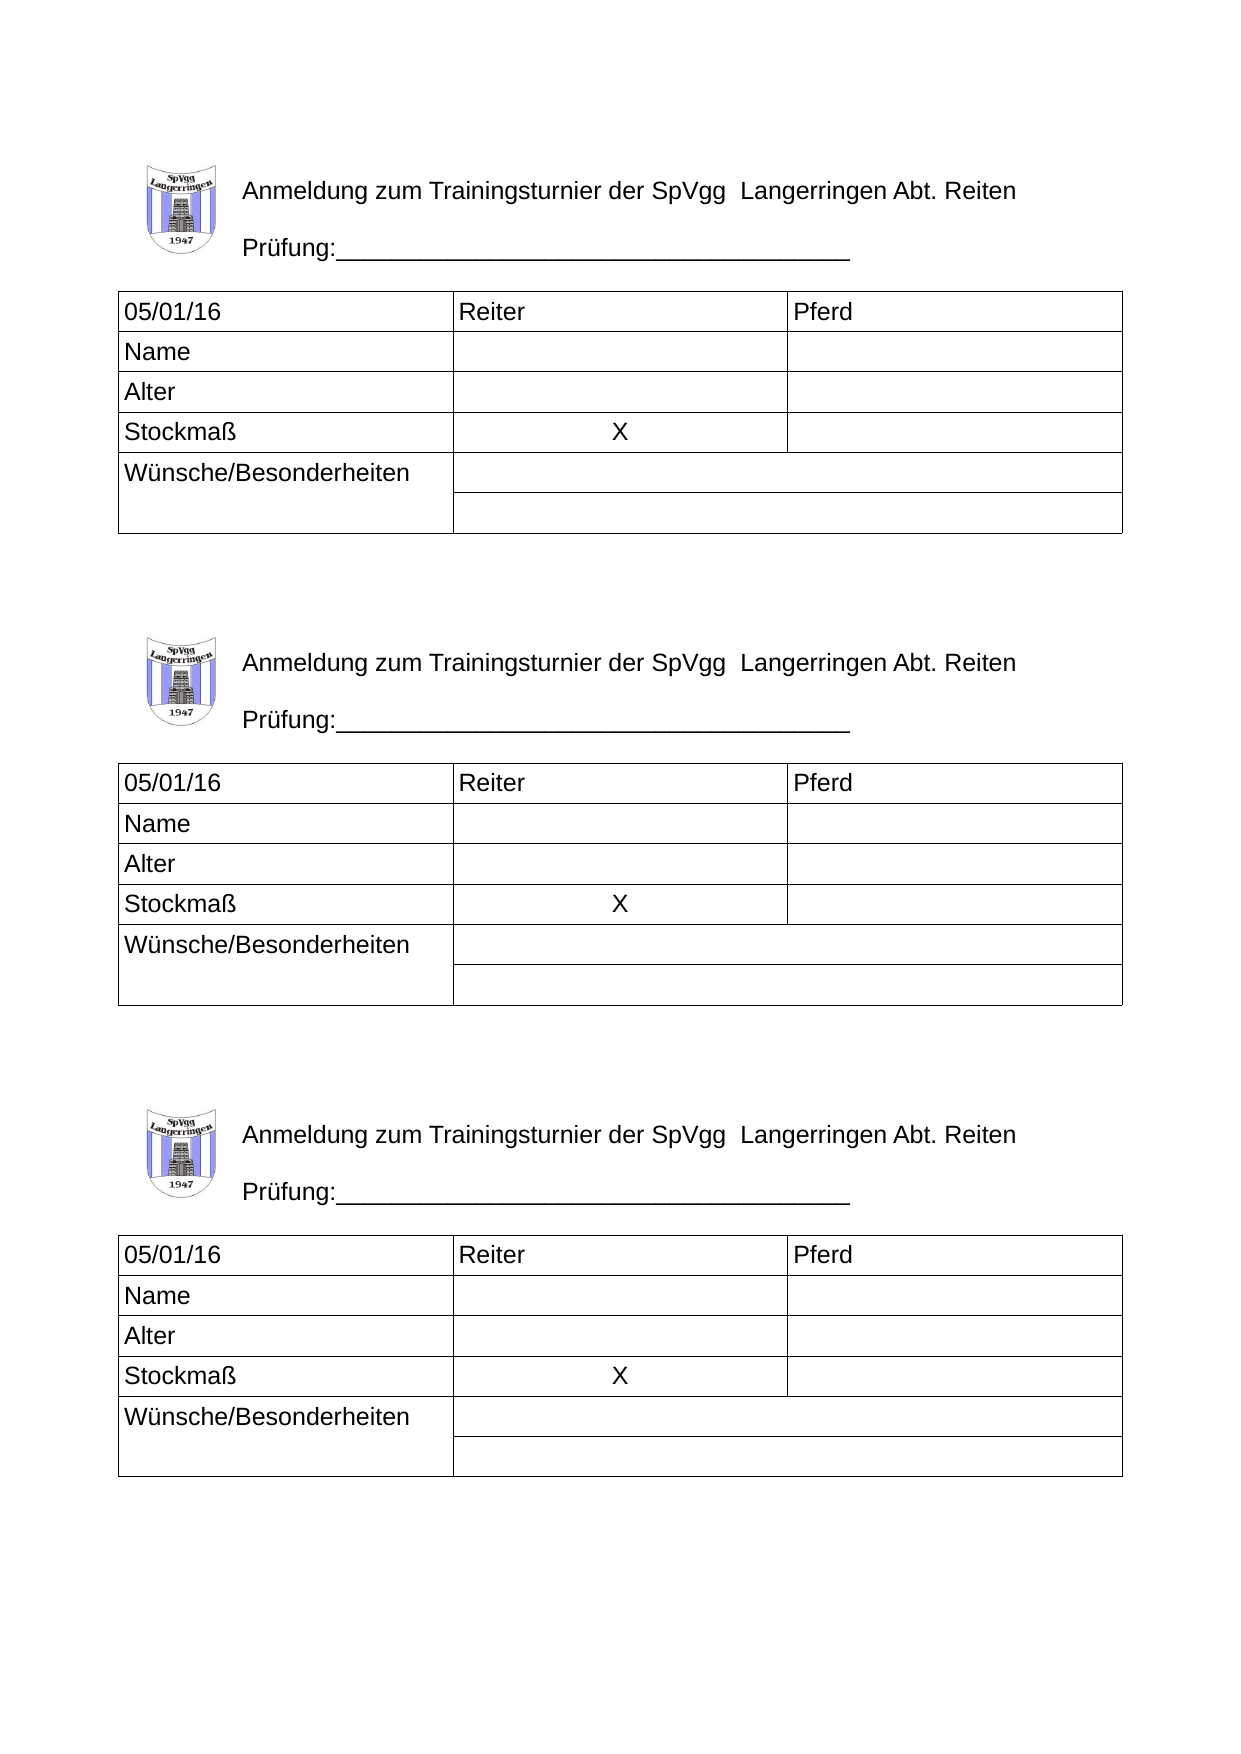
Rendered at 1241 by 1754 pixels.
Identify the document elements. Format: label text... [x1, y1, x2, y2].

table_cell [788, 413, 1122, 452]
table_cell X [454, 885, 787, 924]
picture [138, 157, 222, 259]
table_cell [454, 1316, 787, 1356]
table_cell [788, 885, 1122, 924]
table_header Pferd [788, 292, 1122, 331]
table_header Pferd [788, 764, 1122, 803]
table_cell Wünsche/Besonderheiten [119, 925, 453, 1004]
table_cell [454, 965, 1122, 1004]
table_cell Name [119, 332, 453, 371]
table_cell [788, 804, 1122, 843]
table_cell [788, 1276, 1122, 1315]
table_cell X [454, 1357, 787, 1396]
table_cell [454, 804, 787, 843]
table_header Reiter [454, 1236, 787, 1275]
text Prüfung:_____________________________________ [118, 1177, 1122, 1206]
table_cell [788, 844, 1122, 883]
picture [138, 629, 222, 731]
table_cell [454, 1397, 1122, 1436]
text Prüfung:_____________________________________ [118, 233, 1122, 262]
table_cell Name [119, 1276, 453, 1315]
table_cell [788, 332, 1122, 371]
text Prüfung:_____________________________________ [118, 705, 1122, 734]
table_cell X [454, 413, 787, 452]
table_cell Stockmaß [119, 1357, 453, 1396]
table_cell [454, 1276, 787, 1315]
table_cell Alter [119, 1316, 453, 1356]
table_cell Alter [119, 372, 453, 412]
text Anmeldung zum Trainingsturnier der SpVgg Langerringen Abt. Reiten [118, 156, 1122, 260]
table_header 01.05.16 [119, 292, 453, 331]
table_cell [454, 493, 1122, 532]
table_header Reiter [454, 764, 787, 803]
table_cell Stockmaß [119, 885, 453, 924]
table_cell Wünsche/Besonderheiten [119, 453, 453, 532]
table_cell [454, 925, 1122, 964]
table_cell [788, 372, 1122, 412]
table_cell [454, 332, 787, 371]
table_cell [454, 1437, 1122, 1476]
picture [138, 1101, 222, 1203]
table_cell Alter [119, 844, 453, 883]
table_cell [788, 1316, 1122, 1356]
table_cell Name [119, 804, 453, 843]
table_cell [788, 1357, 1122, 1396]
table_header Pferd [788, 1236, 1122, 1275]
table_cell [454, 372, 787, 412]
table_header 01.05.16 [119, 1236, 453, 1275]
table_cell [454, 453, 1122, 492]
text Anmeldung zum Trainingsturnier der SpVgg Langerringen Abt. Reiten [118, 1100, 1122, 1204]
table_cell Wünsche/Besonderheiten [119, 1397, 453, 1476]
table_header 01.05.16 [119, 764, 453, 803]
table_cell Stockmaß [119, 413, 453, 452]
table_header Reiter [454, 292, 787, 331]
table_cell [454, 844, 787, 883]
text Anmeldung zum Trainingsturnier der SpVgg Langerringen Abt. Reiten [118, 628, 1122, 732]
